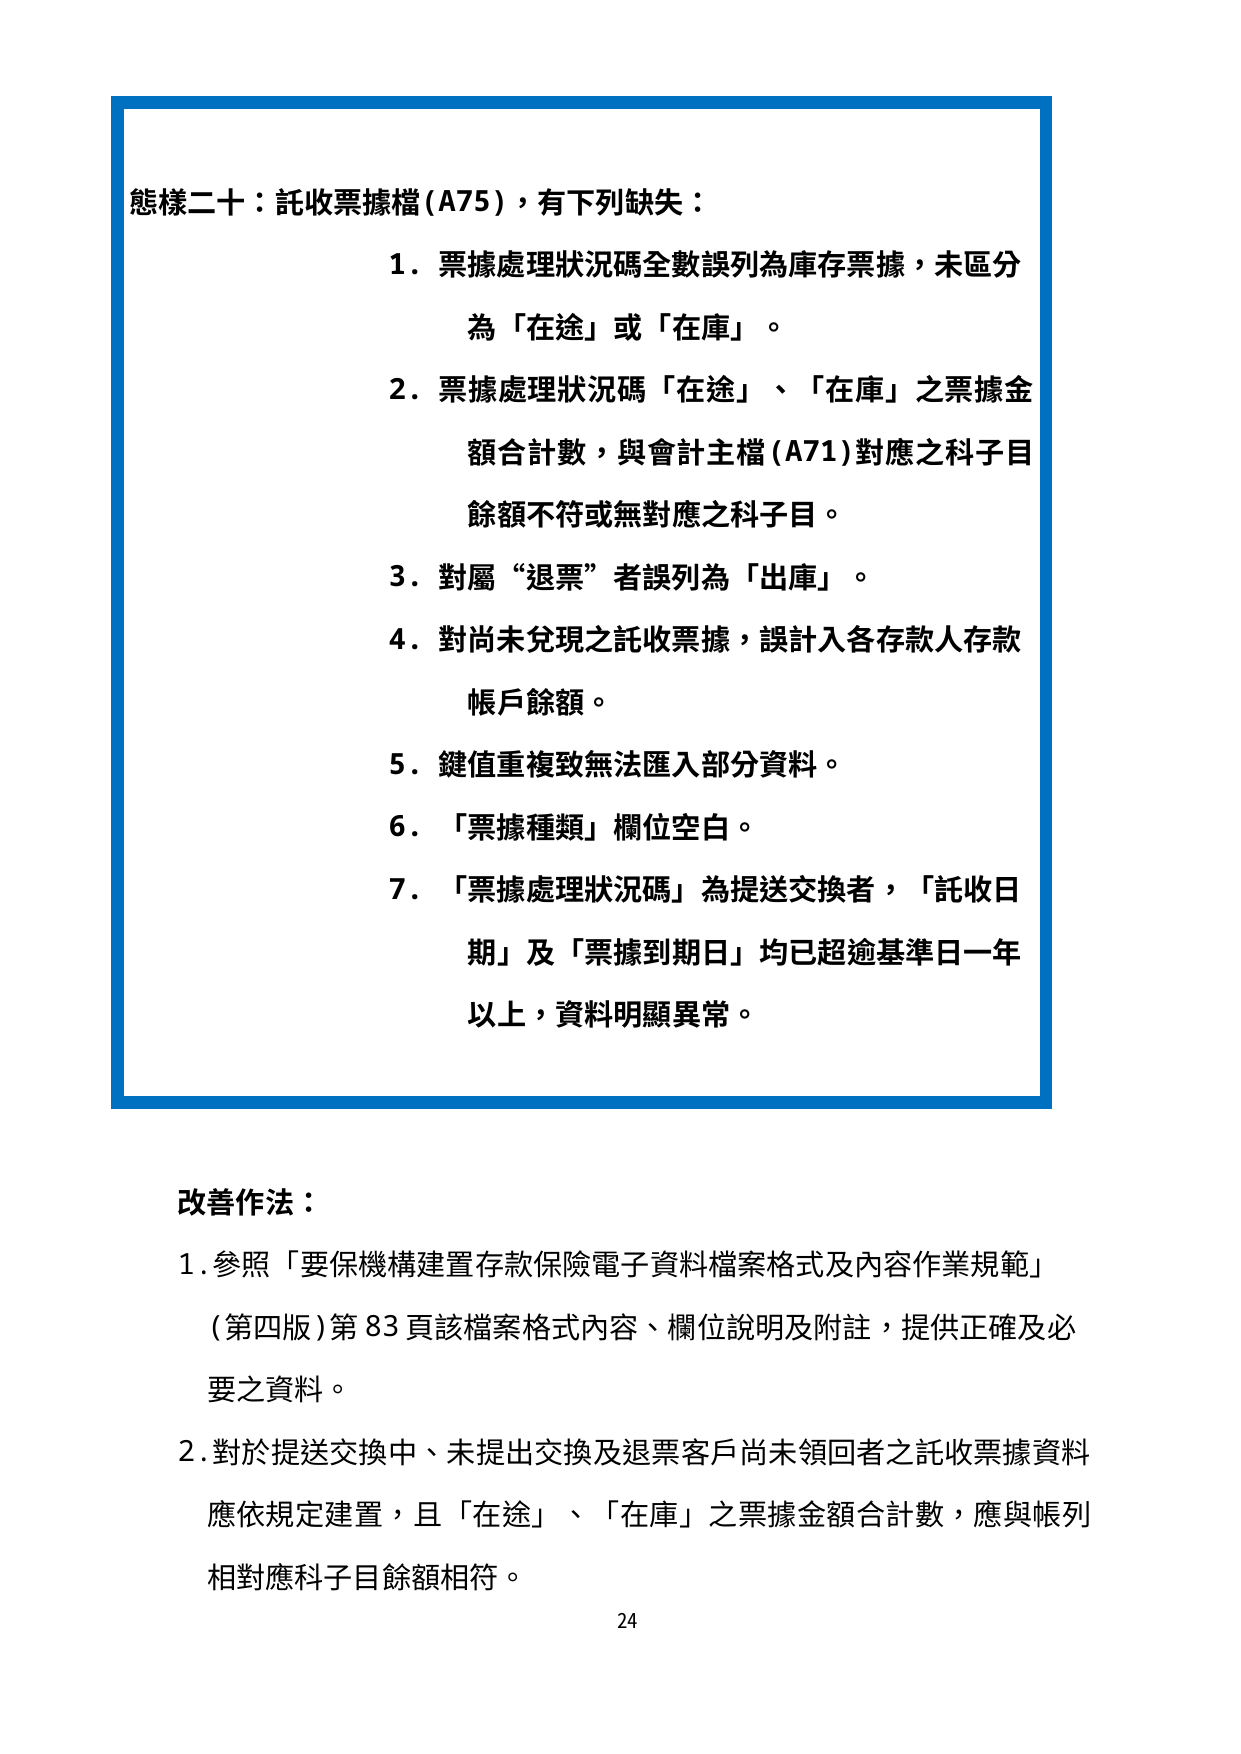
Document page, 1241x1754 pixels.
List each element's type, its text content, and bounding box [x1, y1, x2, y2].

text 改善作法： [177, 1159, 1093, 1221]
table_header 態樣二十：託收票據檔(A75)，有下列缺失： 票據處理狀況碼全數誤列為庫存票據，未區分為「在途」或「在庫」。 票據處理狀況碼「在途」、「在庫」之票據金額合計數，與會計主檔(A71)對應之科子目餘額不符或無對應之科子目。 對屬“退票”者誤列為「出庫」。 對尚未兌現之託收票據，誤計入各存款人存款帳戶餘額。 鍵值重複致無法匯入部分資料。 「票據種類」欄位空白。 「票據處理狀況碼」為提送交換者，「託收日期」及「票據到期日」均已超逾基準日一年以上，資料明顯異常。 [124, 109, 1040, 1096]
text 1.參照「要保機構建置存款保險電子資料檔案格式及內容作業規範」(第四版)第83頁該檔案格式內容、欄位說明及附註，提供正確及必要之資料。 [177, 1221, 1093, 1409]
text 2.對於提送交換中、未提出交換及退票客戶尚未領回者之託收票據資料應依規定建置，且「在途」、「在庫」之票據金額合計數，應與帳列相對應科子目餘額相符。 [177, 1409, 1093, 1596]
